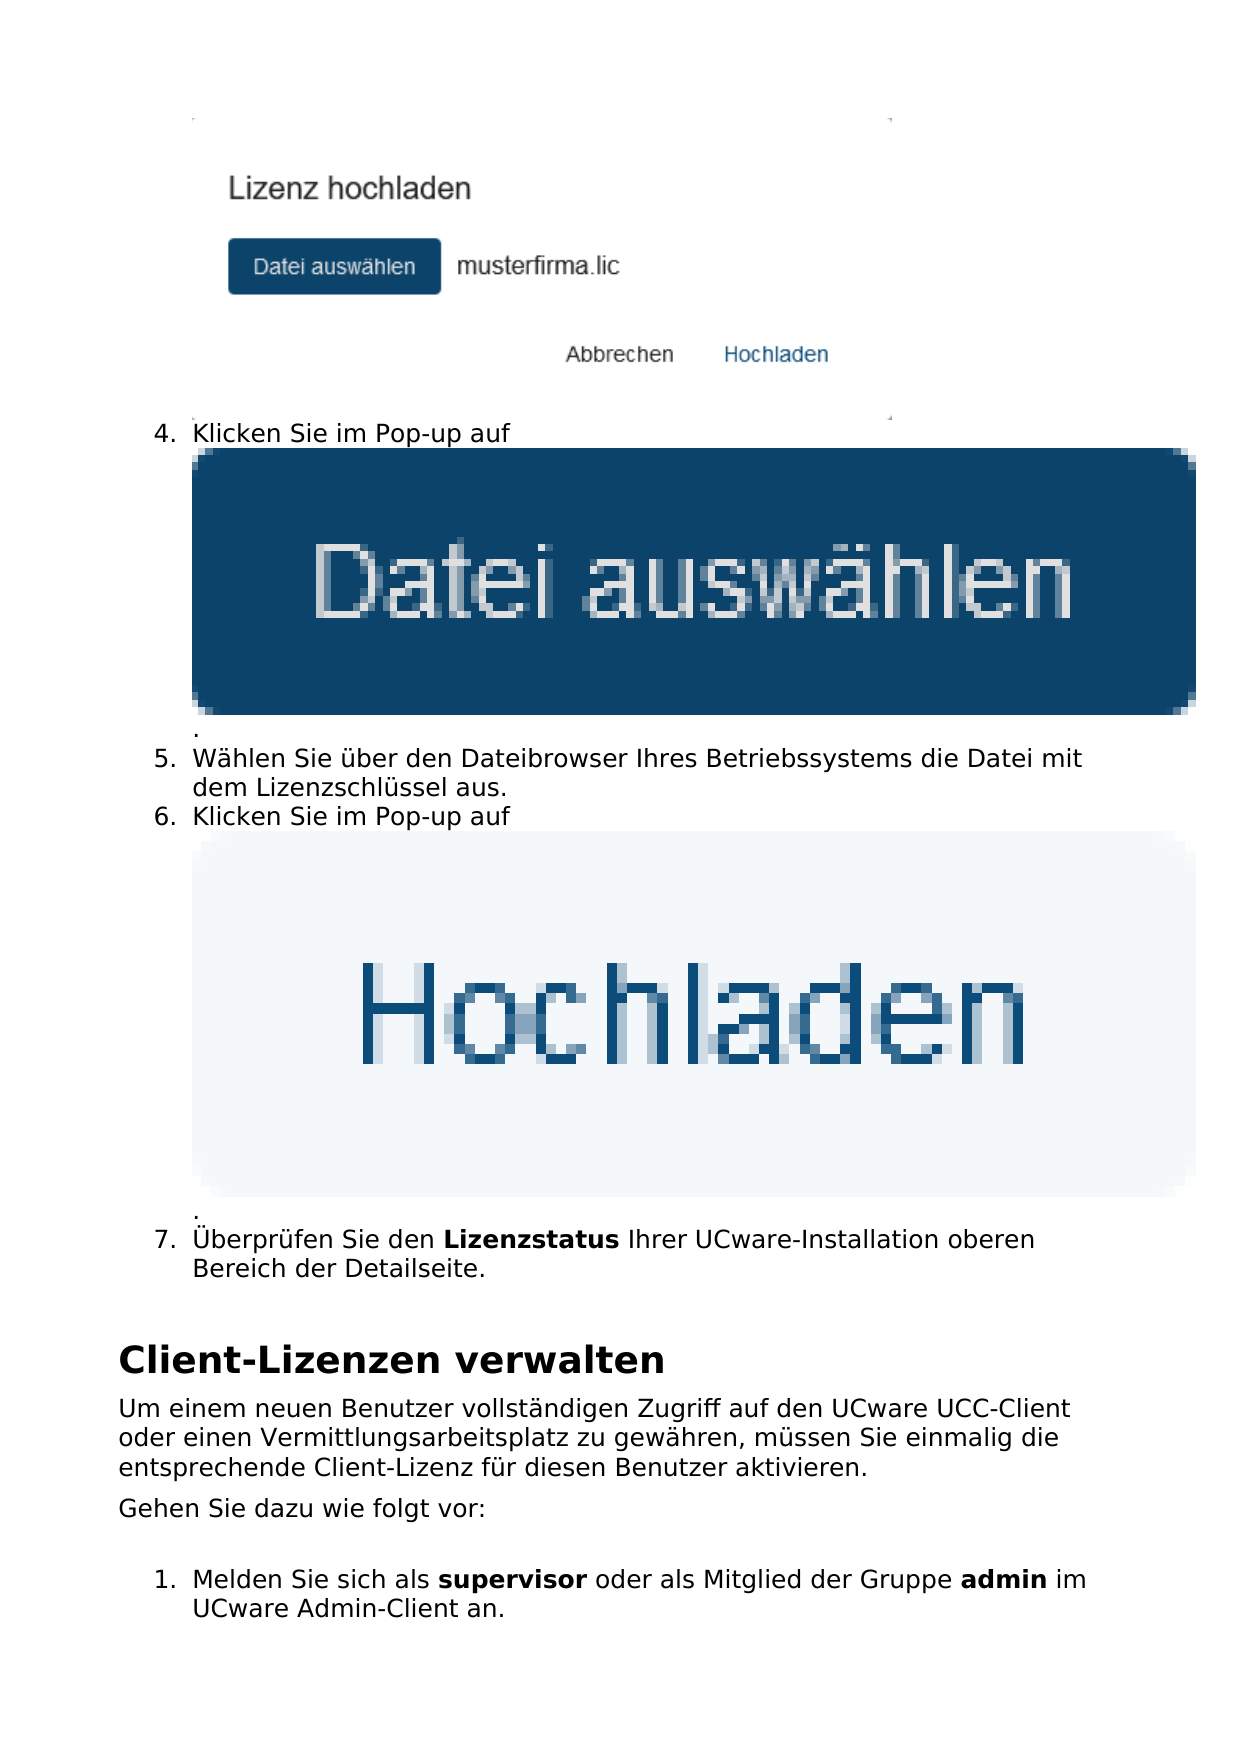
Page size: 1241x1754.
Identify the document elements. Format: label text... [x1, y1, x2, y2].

list [177, 118, 192, 420]
text Gehen Sie dazu wie folgt vor: [118, 1494, 1122, 1523]
list Überprüfen Sie den Lizenzstatus Ihrer UCware-Installation oberen Bereich der Detailseite. [177, 1225, 1122, 1284]
list Klicken Sie im Pop-up auf . [177, 420, 1122, 744]
picture [192, 448, 1196, 715]
picture [192, 118, 892, 420]
subtitle Client-Lizenzen verwalten [118, 1338, 1122, 1382]
picture [192, 831, 1196, 1197]
list Melden Sie sich als supervisor oder als Mitglied der Gruppe admin im UCware Admin-Client an. [177, 1566, 1122, 1624]
list Klicken Sie im Pop-up auf . [177, 802, 1122, 1225]
list Wählen Sie über den Dateibrowser Ihres Betriebssystems die Datei mit dem Lizenzschlüssel aus. [177, 744, 1122, 802]
list [892, 118, 1122, 420]
text Um einem neuen Benutzer vollständigen Zugriff auf den UCware UCC-Client oder einen Vermittlungsarbeitsplatz zu gewähren, müssen Sie einmalig die entsprechende Client-Lizenz für diesen Benutzer aktivieren. [118, 1394, 1122, 1482]
